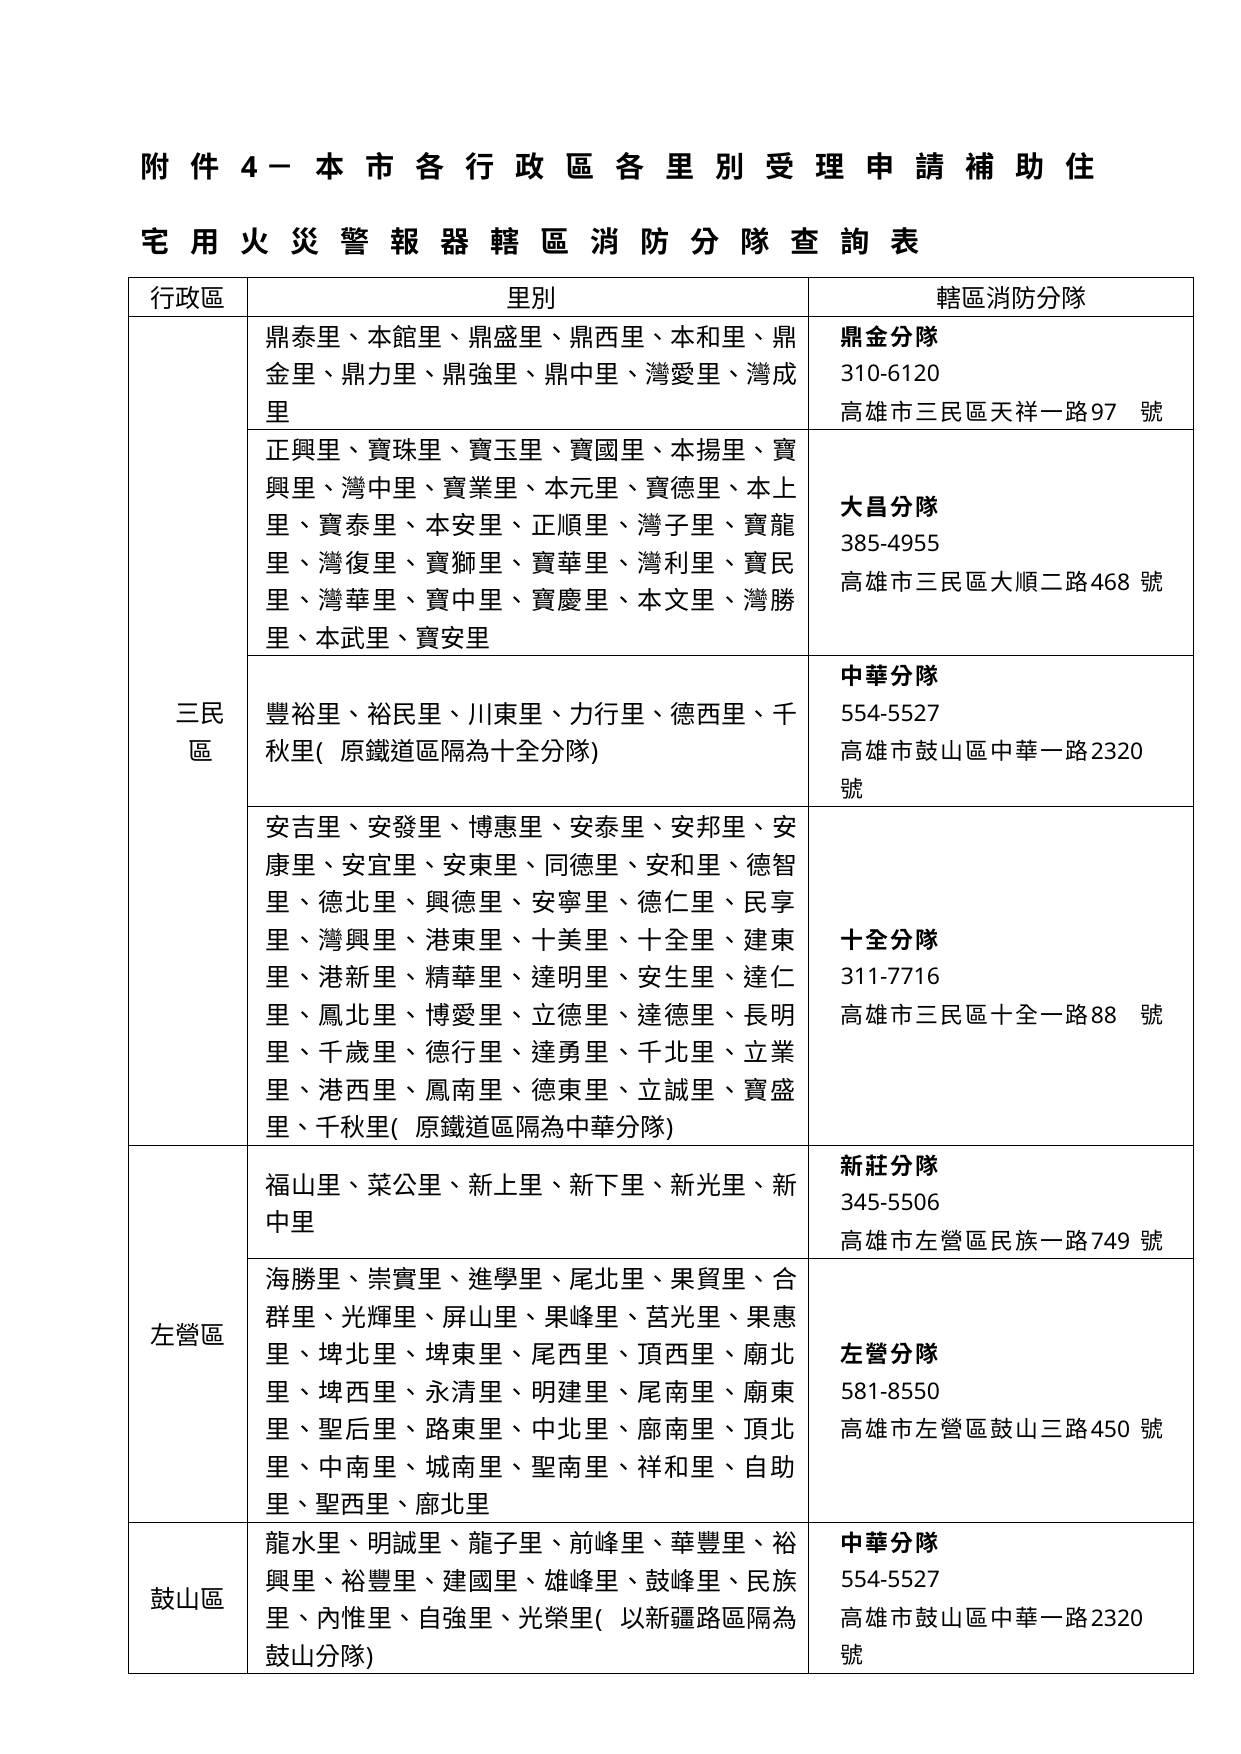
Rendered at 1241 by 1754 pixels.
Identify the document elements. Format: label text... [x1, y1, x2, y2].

table_cell 鼎金分隊 310-6120 高雄市三民區天祥一路97號 [809, 317, 1193, 429]
table_cell 安吉里、安發里、博惠里、安泰里、安邦里、安康里、安宜里、安東里、同德里、安和里、德智里、德北里、興德里、安寧里、德仁里、民享里、灣興里、港東里、十美里、十全里、建東里、港新里、精華里、達明里、安生里、達仁里、鳳北里、博愛里、立德里、達德里、長明里、千歲里、德行里、達勇里、千北里、立業里、港西里、鳳南里、德東里、立誠里、寶盛里、千秋里(原鐵道區隔為中華分隊) [248, 807, 808, 1145]
table_cell 三民區 [129, 317, 247, 1145]
table_cell 左營區 [129, 1146, 247, 1522]
table_header 里別 [248, 278, 808, 316]
table_cell 十全分隊 311-7716 高雄市三民區十全一路88號 [809, 807, 1193, 1145]
table_cell 左營分隊 581-8550 高雄市左營區鼓山三路450號 [809, 1259, 1193, 1522]
table_cell 中華分隊 554-5527 高雄市鼓山區中華一路2320號 [809, 656, 1193, 806]
table_cell 福山里、菜公里、新上里、新下里、新光里、新中里 [248, 1146, 808, 1258]
text 附件4－本市各行政區各里別受理申請補助住宅用火災警報器轄區消防分隊查詢表 [141, 127, 1116, 277]
table_cell 大昌分隊 385-4955 高雄市三民區大順二路468號 [809, 430, 1193, 655]
table_cell 中華分隊 554-5527 高雄市鼓山區中華一路2320號 [809, 1523, 1193, 1673]
table_cell 豐裕里、裕民里、川東里、力行里、德西里、千秋里(原鐵道區隔為十全分隊) [248, 656, 808, 806]
table_cell 鼎泰里、本館里、鼎盛里、鼎西里、本和里、鼎金里、鼎力里、鼎強里、鼎中里、灣愛里、灣成里 [248, 317, 808, 429]
table_cell 鼓山區 [129, 1523, 247, 1673]
table_cell 龍水里、明誠里、龍子里、前峰里、華豐里、裕興里、裕豐里、建國里、雄峰里、鼓峰里、民族里、內惟里、自強里、光榮里(以新疆路區隔為鼓山分隊) [248, 1523, 808, 1673]
table_cell 海勝里、崇實里、進學里、尾北里、果貿里、合群里、光輝里、屏山里、果峰里、莒光里、果惠里、埤北里、埤東里、尾西里、頂西里、廟北里、埤西里、永清里、明建里、尾南里、廟東里、聖后里、路東里、中北里、廍南里、頂北里、中南里、城南里、聖南里、祥和里、自助里、聖西里、廍北里 [248, 1259, 808, 1522]
table_cell 正興里、寶珠里、寶玉里、寶國里、本揚里、寶興里、灣中里、寶業里、本元里、寶德里、本上里、寶泰里、本安里、正順里、灣子里、寶龍里、灣復里、寶獅里、寶華里、灣利里、寶民里、灣華里、寶中里、寶慶里、本文里、灣勝里、本武里、寶安里 [248, 430, 808, 655]
table_cell 新莊分隊 345-5506 高雄市左營區民族一路749號 [809, 1146, 1193, 1258]
table_header 轄區消防分隊 [809, 278, 1193, 316]
table_header 行政區 [129, 278, 247, 316]
